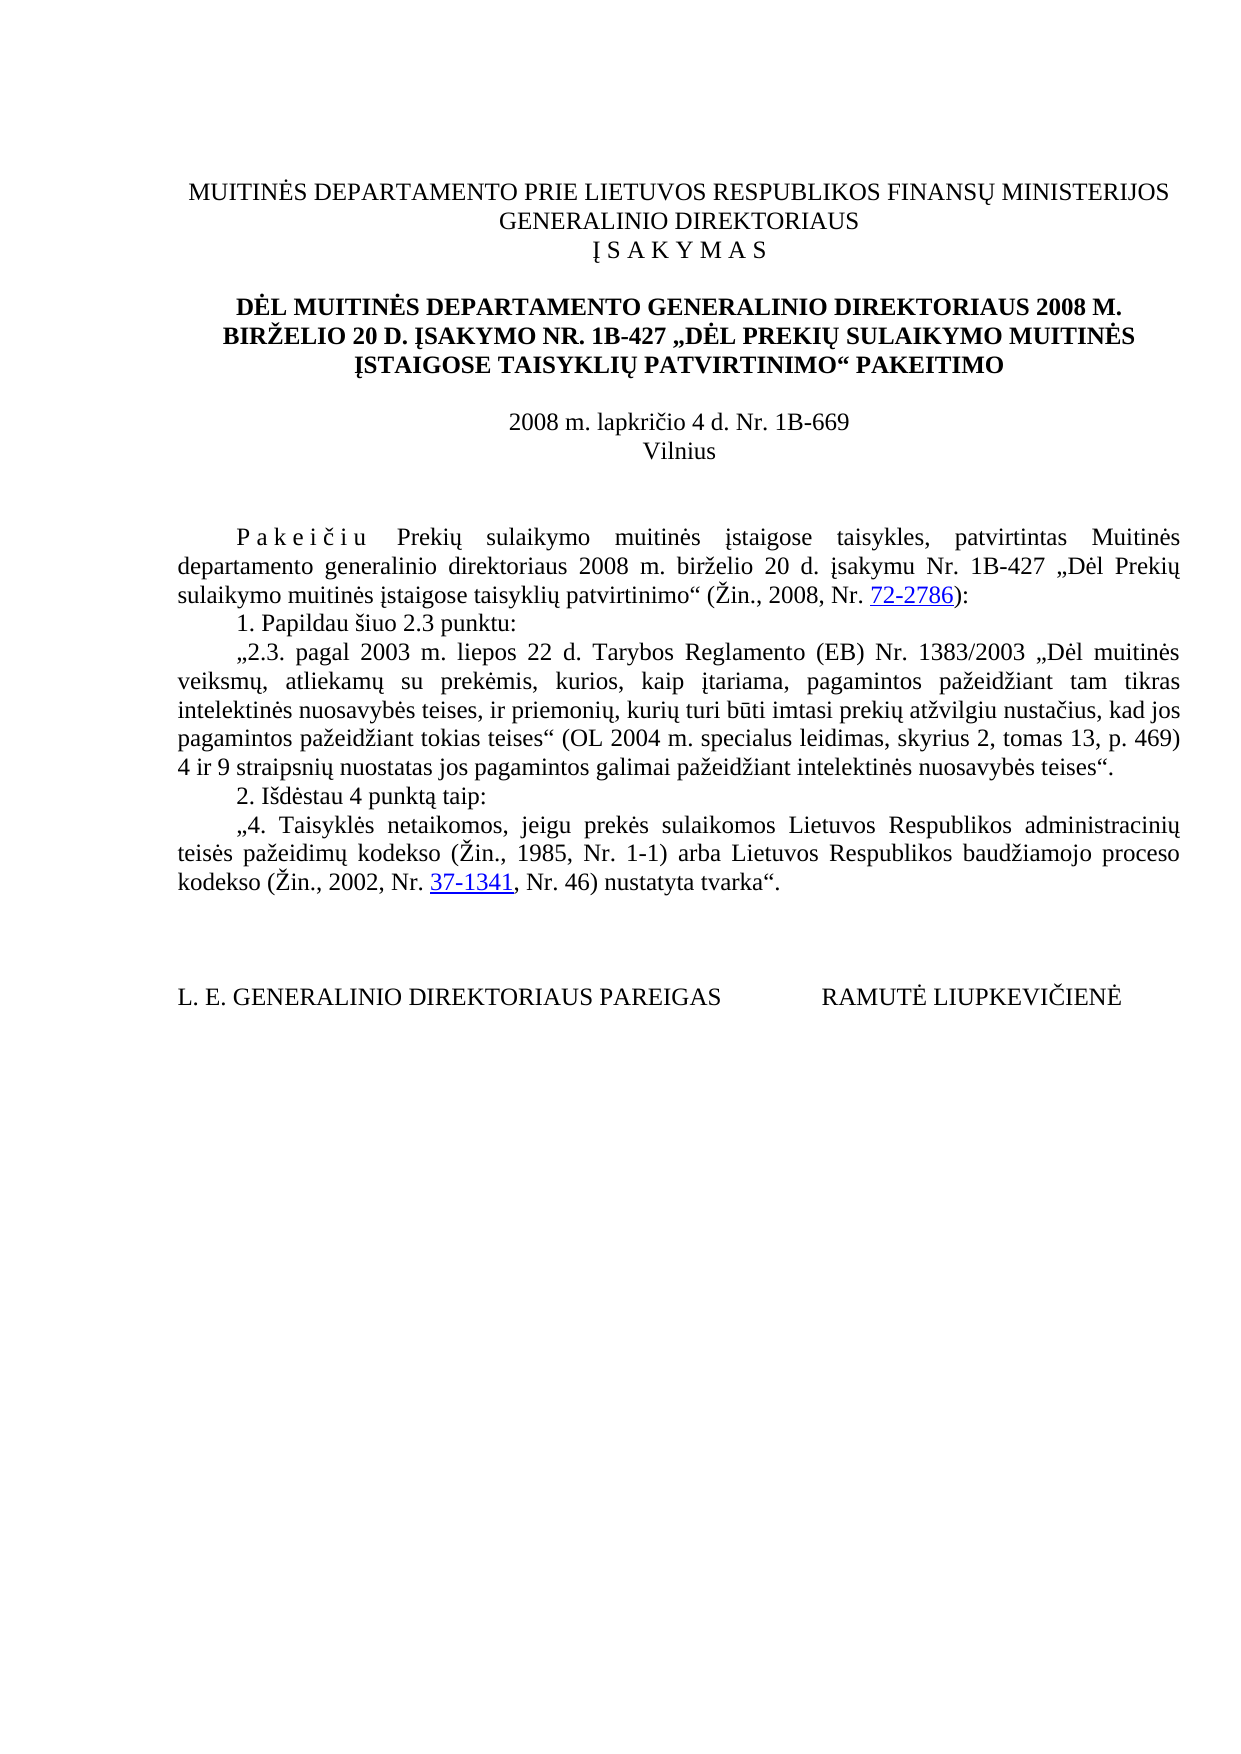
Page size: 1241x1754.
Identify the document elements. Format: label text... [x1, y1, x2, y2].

text 1. Papildau šiuo 2.3 punktu: [177, 608, 1181, 637]
text Pakeičiu Prekių sulaikymo muitinės įstaigose taisykles, patvirtintas Muitinės departamento generalinio direktoriaus 2008 m. birželio 20 d. įsakymu Nr. 1B-427 „Dėl Prekių sulaikymo muitinės įstaigose taisyklių patvirtinimo“ (Žin., 2008, Nr. 72-2786): [177, 522, 1181, 608]
text Vilnius [177, 436, 1181, 465]
text „2.3. pagal 2003 m. liepos 22 d. Tarybos Reglamento (EB) Nr. 1383/2003 „Dėl muitinės veiksmų, atliekamų su prekėmis, kurios, kaip įtariama, pagamintos pažeidžiant tam tikras intelektinės nuosavybės teises, ir priemonių, kurių turi būti imtasi prekių atžvilgiu nustačius, kad jos pagamintos pažeidžiant tokias teises“ (OL 2004 m. specialus leidimas, skyrius 2, tomas 13, p. 469) 4 ir 9 straipsnių nuostatas jos pagamintos galimai pažeidžiant intelektinės nuosavybės teises“. [177, 637, 1181, 781]
text 2. Išdėstau 4 punktą taip: [177, 781, 1181, 810]
text L. E. GENERALINIO DIREKTORIAUS PAREIGAS RAMUTĖ LIUPKEVIČIENĖ [177, 982, 1181, 1011]
text DĖL MUITINĖS DEPARTAMENTO GENERALINIO DIREKTORIAUS 2008 M. BIRŽELIO 20 D. ĮSAKYMO NR. 1B-427 „DĖL PREKIŲ SULAIKYMO MUITINĖS ĮSTAIGOSE TAISYKLIŲ PATVIRTINIMO“ PAKEITIMO [177, 292, 1181, 378]
text „4. Taisyklės netaikomos, jeigu prekės sulaikomos Lietuvos Respublikos administracinių teisės pažeidimų kodekso (Žin., 1985, Nr. 1-1) arba Lietuvos Respublikos baudžiamojo proceso kodekso (Žin., 2002, Nr. 37-1341, Nr. 46) nustatyta tvarka“. [177, 810, 1181, 896]
text ĮSAKYMAS [177, 235, 1181, 263]
text MUITINĖS DEPARTAMENTO PRIE LIETUVOS RESPUBLIKOS FINANSŲ MINISTERIJOS GENERALINIO DIREKTORIAUS [177, 177, 1181, 235]
text 2008 m. lapkričio 4 d. Nr. 1B-669 [177, 407, 1181, 436]
